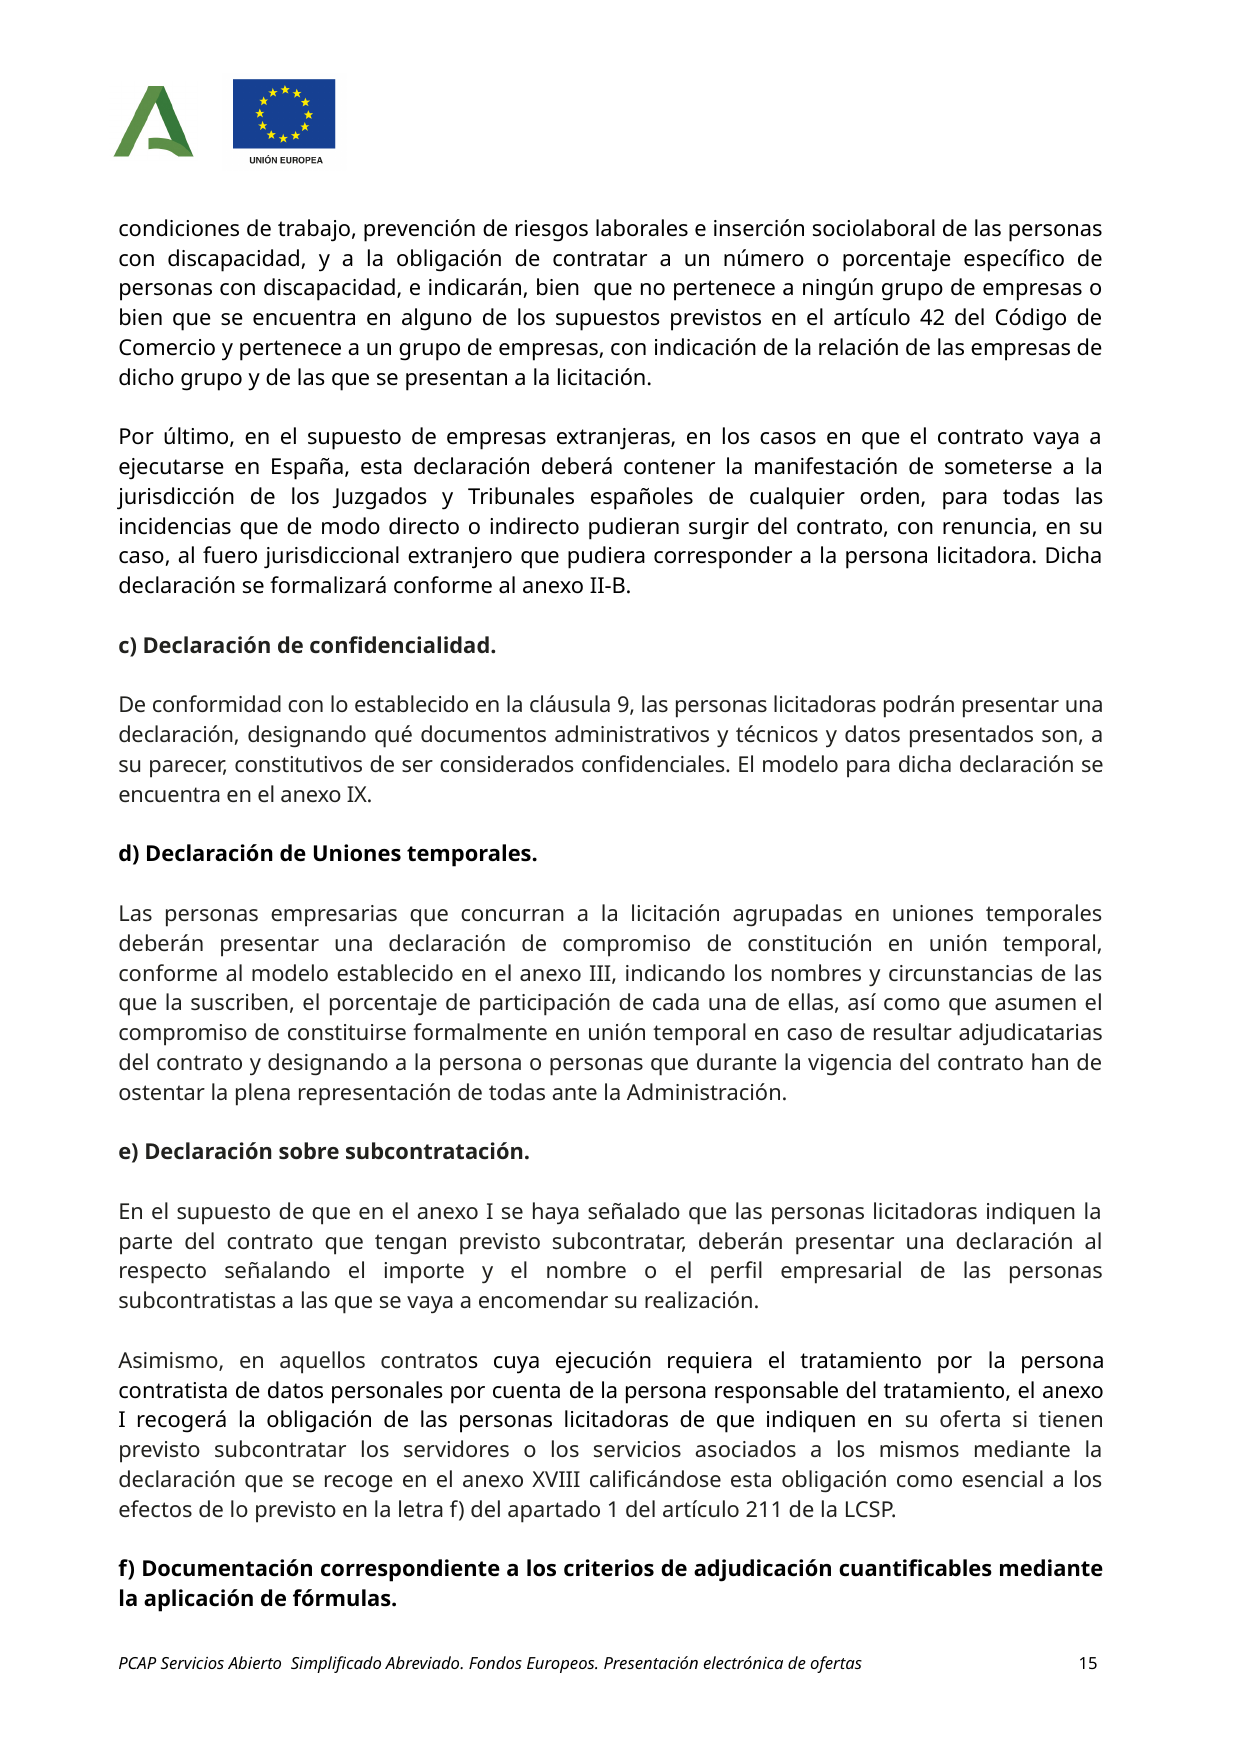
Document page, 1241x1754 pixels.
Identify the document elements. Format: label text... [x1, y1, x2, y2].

text d) Declaración de Uniones temporales. [118, 838, 1104, 868]
text condiciones de trabajo, prevención de riesgos laborales e inserción sociolaboral de las personas con discapacidad, y a la obligación de contratar a un número o porcentaje específico de personas con discapacidad, e indicarán, bien que no pertenece a ningún grupo de empresas o bien que se encuentra en alguno de los supuestos previstos en el artículo 42 del Código de Comercio y pertenece a un grupo de empresas, con indicación de la relación de las empresas de dicho grupo y de las que se presentan a la licitación. [118, 213, 1104, 391]
text Por último, en el supuesto de empresas extranjeras, en los casos en que el contrato vaya a ejecutarse en España, esta declaración deberá contener la manifestación de someterse a la jurisdicción de los Juzgados y Tribunales españoles de cualquier orden, para todas las incidencias que de modo directo o indirecto pudieran surgir del contrato, con renuncia, en su caso, al fuero jurisdiccional extranjero que pudiera corresponder a la persona licitadora. Dicha declaración se formalizará conforme al anexo II-B. [118, 421, 1104, 600]
text En el supuesto de que en el anexo I se haya señalado que las personas licitadoras indiquen la parte del contrato que tengan previsto subcontratar, deberán presentar una declaración al respecto señalando el importe y el nombre o el perfil empresarial de las personas subcontratistas a las que se vaya a encomendar su realización. [118, 1196, 1104, 1315]
text f) Documentación correspondiente a los criterios de adjudicación cuantificables mediante la aplicación de fórmulas. [118, 1553, 1104, 1613]
picture [221, 73, 347, 171]
picture [109, 81, 198, 161]
text Las personas empresarias que concurran a la licitación agrupadas en uniones temporales deberán presentar una declaración de compromiso de constitución en unión temporal, conforme al modelo establecido en el anexo III, indicando los nombres y circunstancias de las que la suscriben, el porcentaje de participación de cada una de ellas, así como que asumen el compromiso de constituirse formalmente en unión temporal en caso de resultar adjudicatarias del contrato y designando a la persona o personas que durante la vigencia del contrato han de ostentar la plena representación de todas ante la Administración. [118, 898, 1104, 1106]
text Asimismo, en aquellos contratos cuya ejecución requiera el tratamiento por la persona contratista de datos personales por cuenta de la persona responsable del tratamiento, el anexo I recogerá la obligación de las personas licitadoras de que indiquen en su oferta si tienen previsto subcontratar los servidores o los servicios asociados a los mismos mediante la declaración que se recoge en el anexo XVIII calificándose esta obligación como esencial a los efectos de lo previsto en la letra f) del apartado 1 del artículo 211 de la LCSP. [118, 1345, 1104, 1523]
text c) Declaración de confidencialidad. [118, 630, 1104, 659]
text De conformidad con lo establecido en la cláusula 9, las personas licitadoras podrán presentar una declaración, designando qué documentos administrativos y técnicos y datos presentados son, a su parecer, constitutivos de ser considerados confidenciales. El modelo para dicha declaración se encuentra en el anexo IX. [118, 689, 1104, 808]
text e) Declaración sobre subcontratación. [118, 1136, 1104, 1166]
